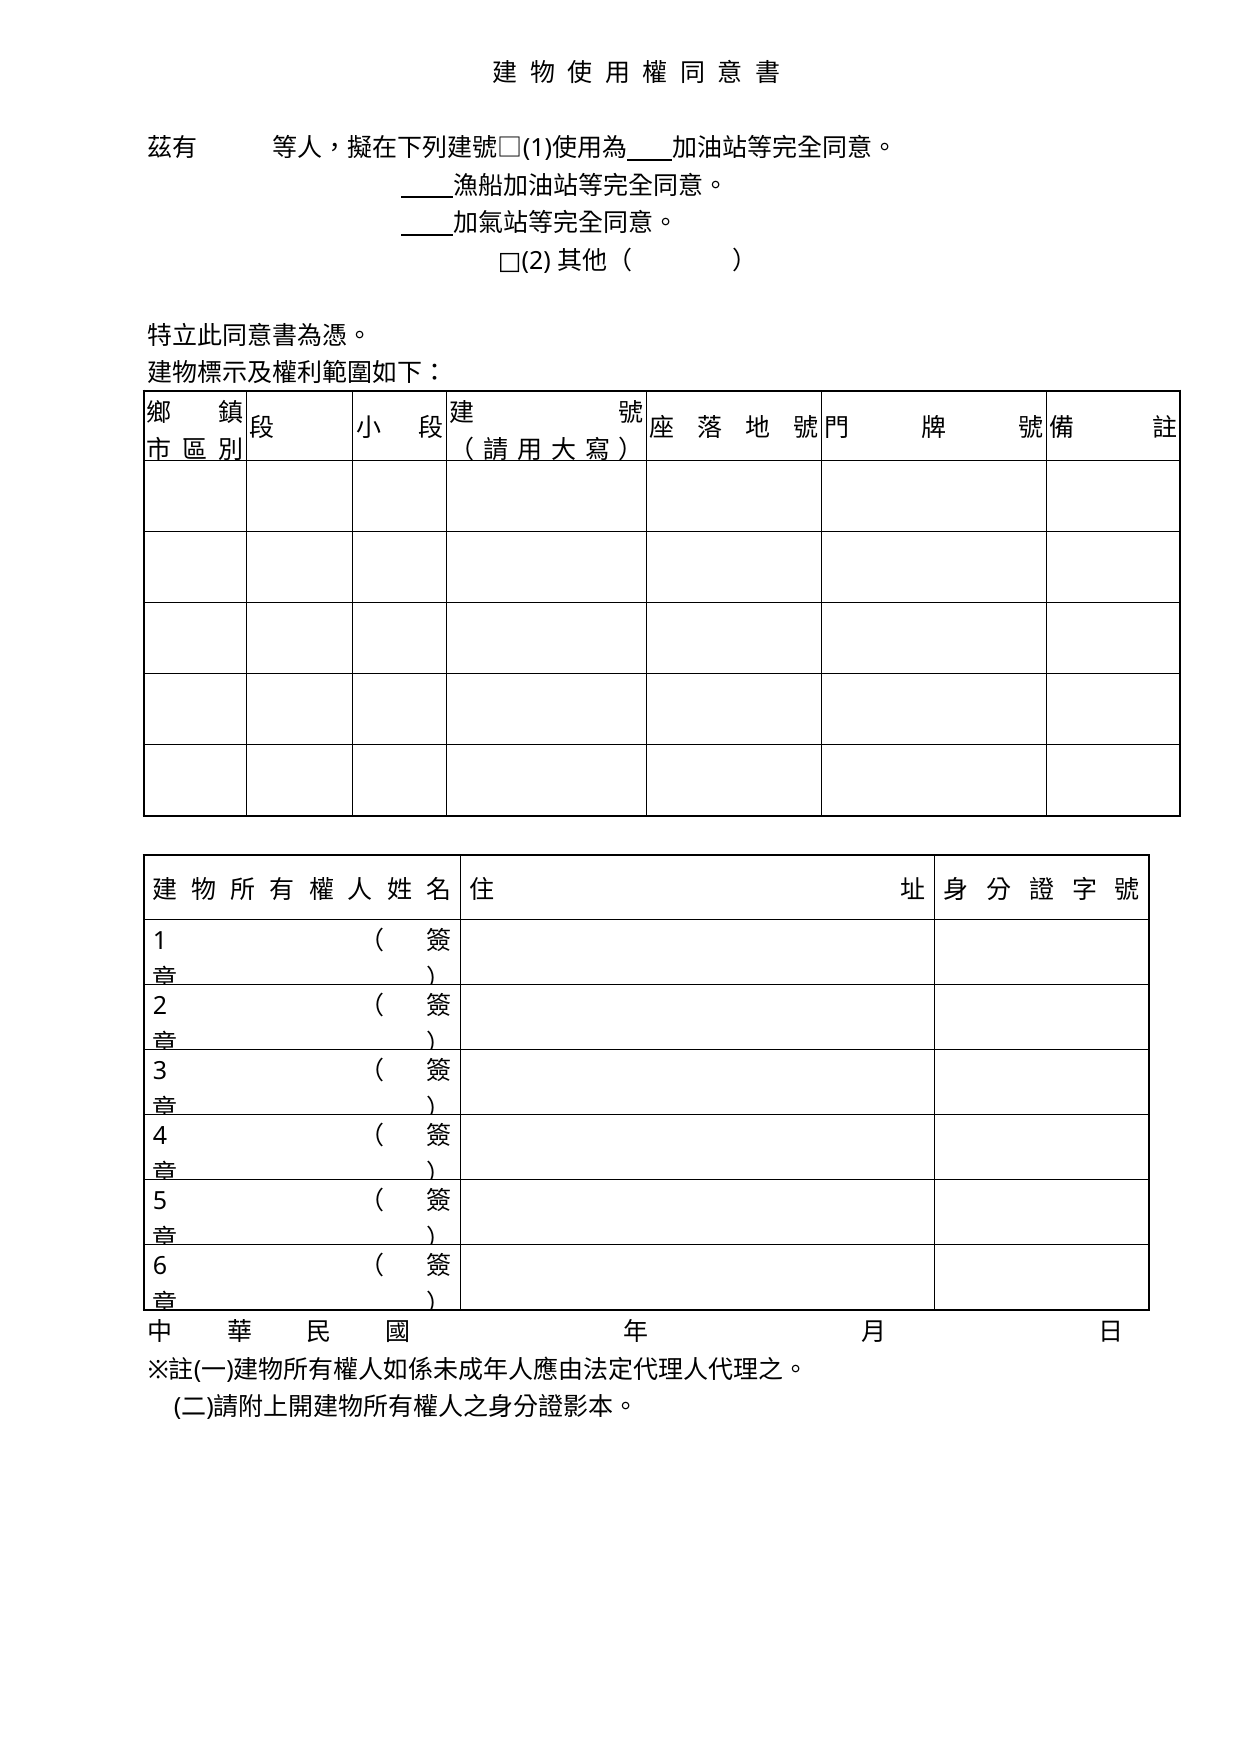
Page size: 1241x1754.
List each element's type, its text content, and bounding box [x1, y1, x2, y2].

table_header 鄉鎮 市區別 [145, 392, 246, 460]
table_cell [647, 461, 821, 531]
text ※註(一)建物所有權人如係未成年人應由法定代理人代理之。 [148, 1349, 1125, 1386]
table_cell [447, 461, 646, 531]
table_cell [1047, 745, 1179, 814]
table_cell [935, 1180, 1148, 1244]
table_cell [447, 603, 646, 673]
text 中華民國 年 月 日 [148, 1311, 1125, 1349]
table_cell [447, 532, 646, 602]
table_cell [935, 1050, 1148, 1114]
table_cell [461, 1180, 934, 1244]
table_cell [1047, 532, 1179, 602]
table_cell [1047, 603, 1179, 673]
table_cell [447, 745, 646, 814]
table_cell [353, 532, 446, 602]
table_header 住址 [461, 856, 934, 919]
text 特立此同意書為憑。 [148, 314, 1125, 352]
table_header 備註 [1047, 392, 1179, 460]
table_cell [353, 745, 446, 814]
table_cell [461, 985, 934, 1049]
table_header 建號 （請用大寫） [447, 392, 646, 460]
table_header 座落地號 [647, 392, 821, 460]
table_cell [145, 603, 246, 673]
table_cell [822, 603, 1046, 673]
text 建物標示及權利範圍如下： [148, 352, 1125, 389]
table_header 建物所有權人姓名 [145, 856, 460, 919]
text 加氣站等完全同意。 [148, 202, 1125, 239]
table_header 段 [247, 392, 352, 460]
table_cell [247, 461, 352, 531]
table_cell [247, 603, 352, 673]
table_cell 2 （簽章） [145, 985, 460, 1049]
table_cell [145, 461, 246, 531]
text 建 物 使 用 權 同 意 書 [148, 52, 1125, 89]
table_cell [822, 461, 1046, 531]
table_header 小段 [353, 392, 446, 460]
table_cell 4 （簽章） [145, 1115, 460, 1179]
table_cell [353, 603, 446, 673]
table_cell [247, 674, 352, 744]
table_cell [447, 674, 646, 744]
text □(2) 其他（ ） [484, 239, 1125, 277]
table_cell [247, 745, 352, 814]
table_cell [647, 745, 821, 814]
table_cell [935, 985, 1148, 1049]
table_header 門牌號 [822, 392, 1046, 460]
table_cell [461, 920, 934, 984]
table_cell [461, 1050, 934, 1114]
table_cell 5 （簽章） [145, 1180, 460, 1244]
table_cell [935, 1115, 1148, 1179]
table_cell [647, 674, 821, 744]
text 茲有 等人，擬在下列建號□(1)使用為 加油站等完全同意。 [148, 127, 1125, 164]
table_cell [935, 1245, 1148, 1309]
table_cell [145, 674, 246, 744]
table_cell [353, 674, 446, 744]
table_cell [647, 532, 821, 602]
table_cell 6 （簽章） [145, 1245, 460, 1309]
text 漁船加油站等完全同意。 [148, 164, 1125, 202]
table_cell [145, 745, 246, 814]
table_cell [822, 532, 1046, 602]
table_cell [1047, 461, 1179, 531]
table_cell [461, 1245, 934, 1309]
text (二)請附上開建物所有權人之身分證影本。 [148, 1386, 1125, 1424]
table_cell [461, 1115, 934, 1179]
table_header 身分證字號 [935, 856, 1148, 919]
table_cell [822, 745, 1046, 814]
table_cell [353, 461, 446, 531]
table_cell [145, 532, 246, 602]
table_cell [822, 674, 1046, 744]
table_cell 3 （簽章） [145, 1050, 460, 1114]
table_cell [647, 603, 821, 673]
table_cell [1047, 674, 1179, 744]
table_cell [247, 532, 352, 602]
table_cell 1 （簽章） [145, 920, 460, 984]
table_cell [935, 920, 1148, 984]
